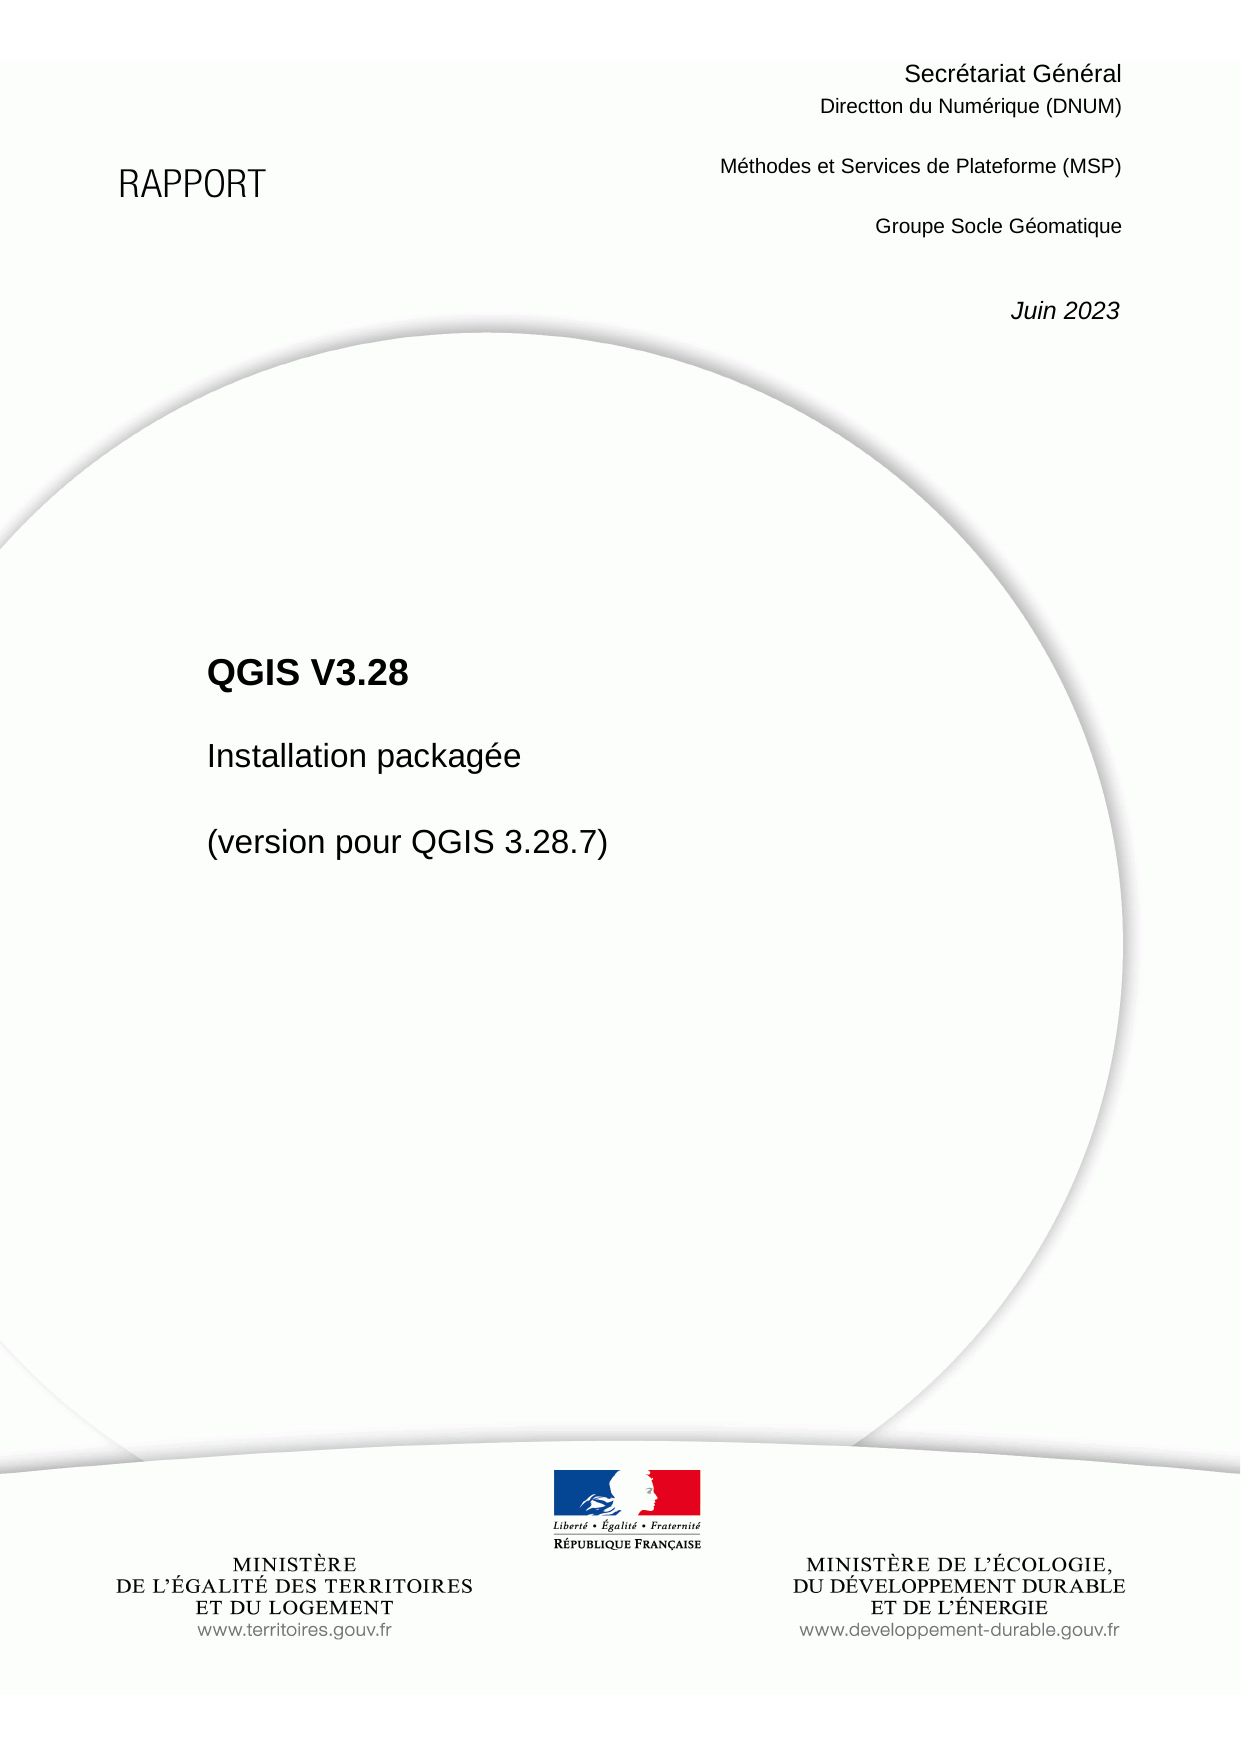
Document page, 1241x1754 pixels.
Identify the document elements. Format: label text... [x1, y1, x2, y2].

text Secrétariat Général [354, 59, 1122, 88]
text Méthodes et Services de Plateforme (MSP) [354, 154, 1122, 178]
text Installation packagée [207, 723, 1240, 779]
text Directton du Numérique (DNUM) [354, 94, 1122, 118]
text Groupe Socle Géomatique [354, 214, 1122, 238]
picture [0, 59, 1241, 1695]
text Juin 2023 [472, 296, 1122, 325]
text (version pour QGIS 3.28.7) [207, 808, 1240, 864]
text QGIS V3.28 [207, 650, 1240, 693]
